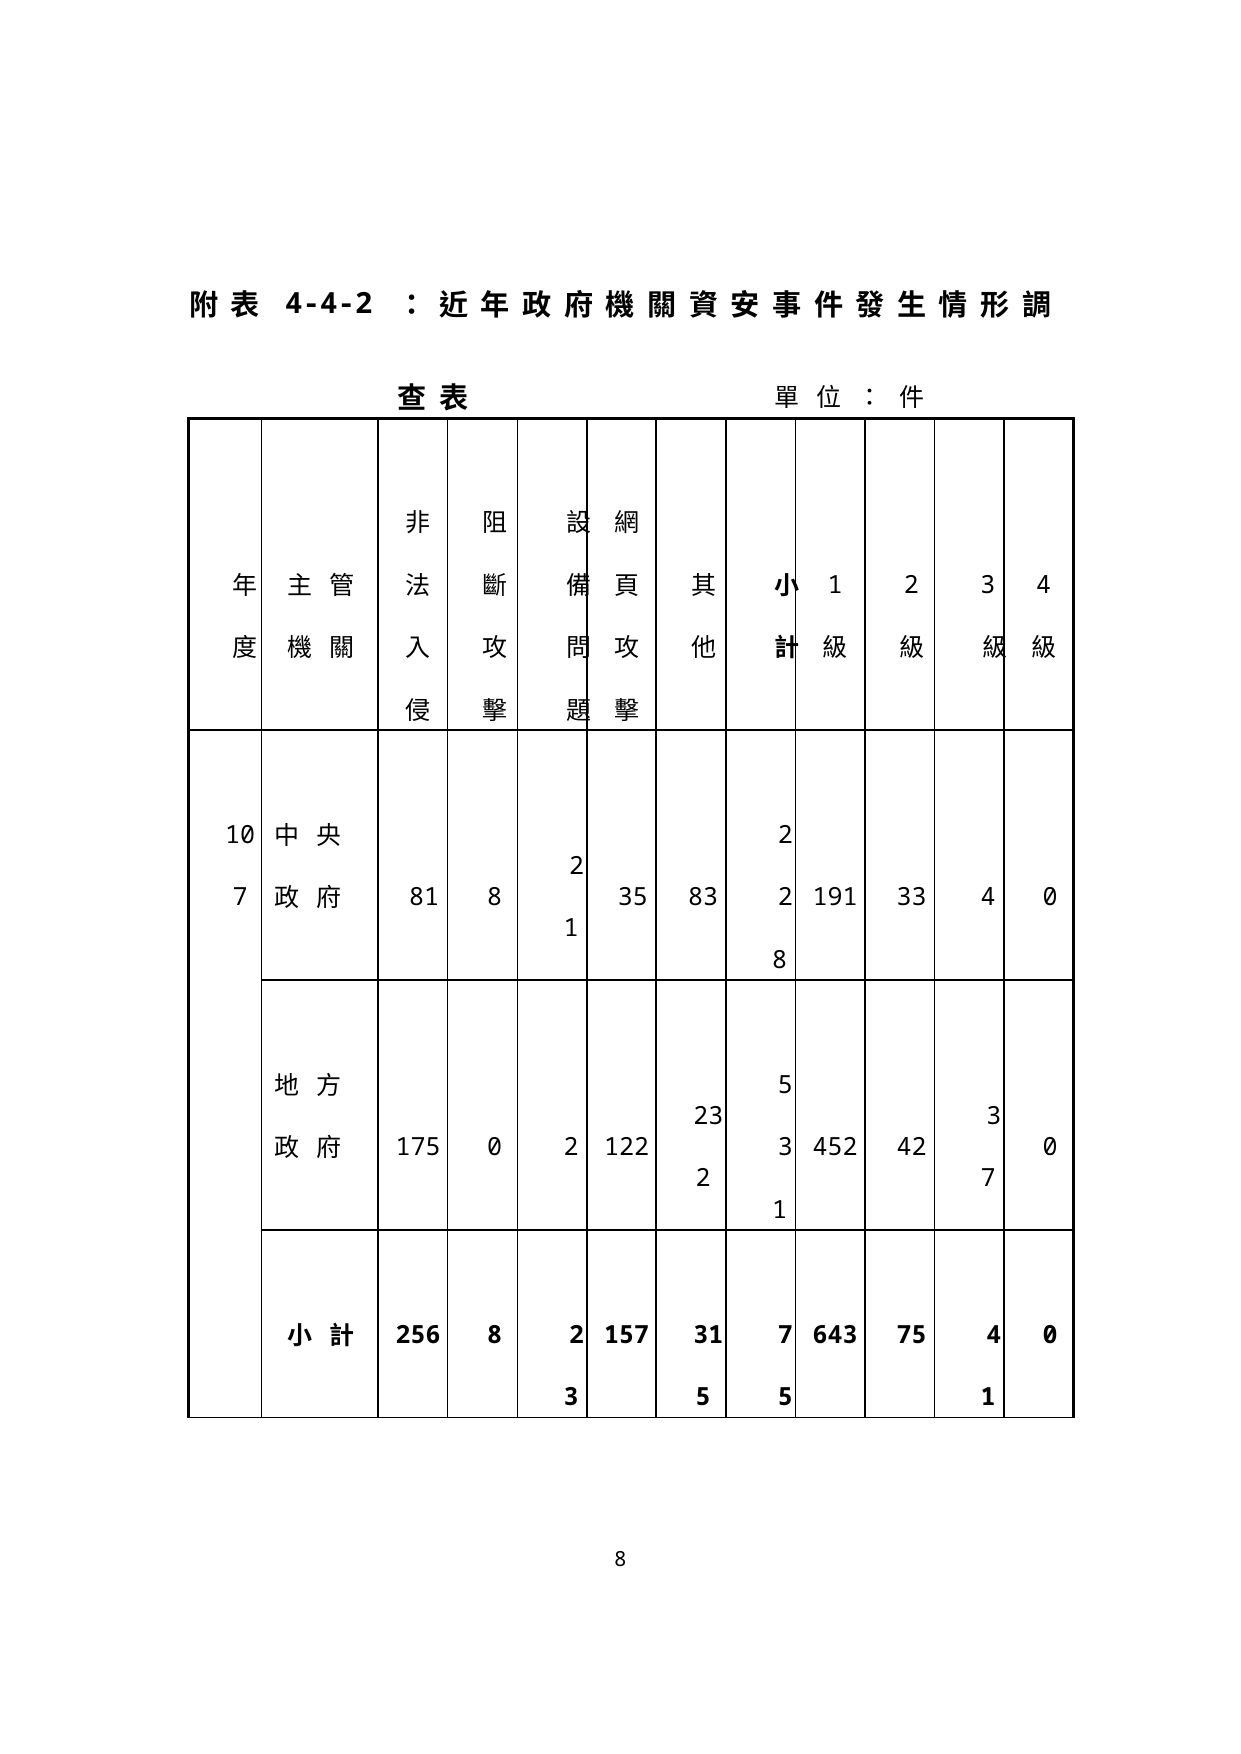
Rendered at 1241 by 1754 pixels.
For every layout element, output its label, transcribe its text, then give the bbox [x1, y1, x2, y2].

table_cell 0 [1005, 731, 1072, 979]
table_cell 75 [727, 1231, 795, 1417]
table_header 3級 [935, 420, 1003, 729]
table_cell 315 [657, 1231, 725, 1417]
table_cell 35 [588, 731, 655, 979]
table_cell 0 [1005, 1231, 1072, 1417]
table_cell 地方政府 [262, 981, 377, 1229]
table_cell 452 [796, 981, 864, 1229]
table_cell 8 [448, 1231, 517, 1417]
table_header 設備問題 [518, 420, 586, 729]
text 附表4-4-2：近年政府機關資安事件發生情形調查表 單位：件 [183, 229, 1087, 417]
table_cell 4 [935, 731, 1003, 979]
table_cell 37 [935, 981, 1003, 1229]
table_cell 228 [727, 731, 795, 979]
table_cell 75 [866, 1231, 934, 1417]
table_cell 531 [727, 981, 795, 1229]
table_cell 122 [588, 981, 655, 1229]
table_cell 83 [657, 731, 725, 979]
table_cell 小計 [262, 1231, 377, 1417]
table_cell 41 [935, 1231, 1003, 1417]
table_header 年度 [190, 420, 261, 729]
table_header 主管機關 [262, 420, 377, 729]
table_header 4級 [1005, 420, 1072, 729]
table_cell 23 [518, 1231, 586, 1417]
table_header 網頁攻擊 [588, 420, 655, 729]
table_cell 191 [796, 731, 864, 979]
table_cell 42 [866, 981, 934, 1229]
table_cell 33 [866, 731, 934, 979]
table_header 非法入侵 [379, 420, 447, 729]
table_header 阻斷攻擊 [448, 420, 517, 729]
table_cell 107 [190, 731, 261, 1417]
table_cell 643 [796, 1231, 864, 1417]
table_header 其他 [657, 420, 725, 729]
table_cell 8 [448, 731, 517, 979]
table_cell 21 [518, 731, 586, 979]
table_cell 232 [657, 981, 725, 1229]
table_cell 81 [379, 731, 447, 979]
table_header 2級 [866, 420, 934, 729]
table_cell 中央政府 [262, 731, 377, 979]
table_cell 256 [379, 1231, 447, 1417]
table_header 小計 [727, 420, 795, 729]
table_cell 175 [379, 981, 447, 1229]
table_header 1級 [796, 420, 864, 729]
table_cell 157 [588, 1231, 655, 1417]
table_cell 2 [518, 981, 586, 1229]
table_cell 0 [1005, 981, 1072, 1229]
table_cell 0 [448, 981, 517, 1229]
